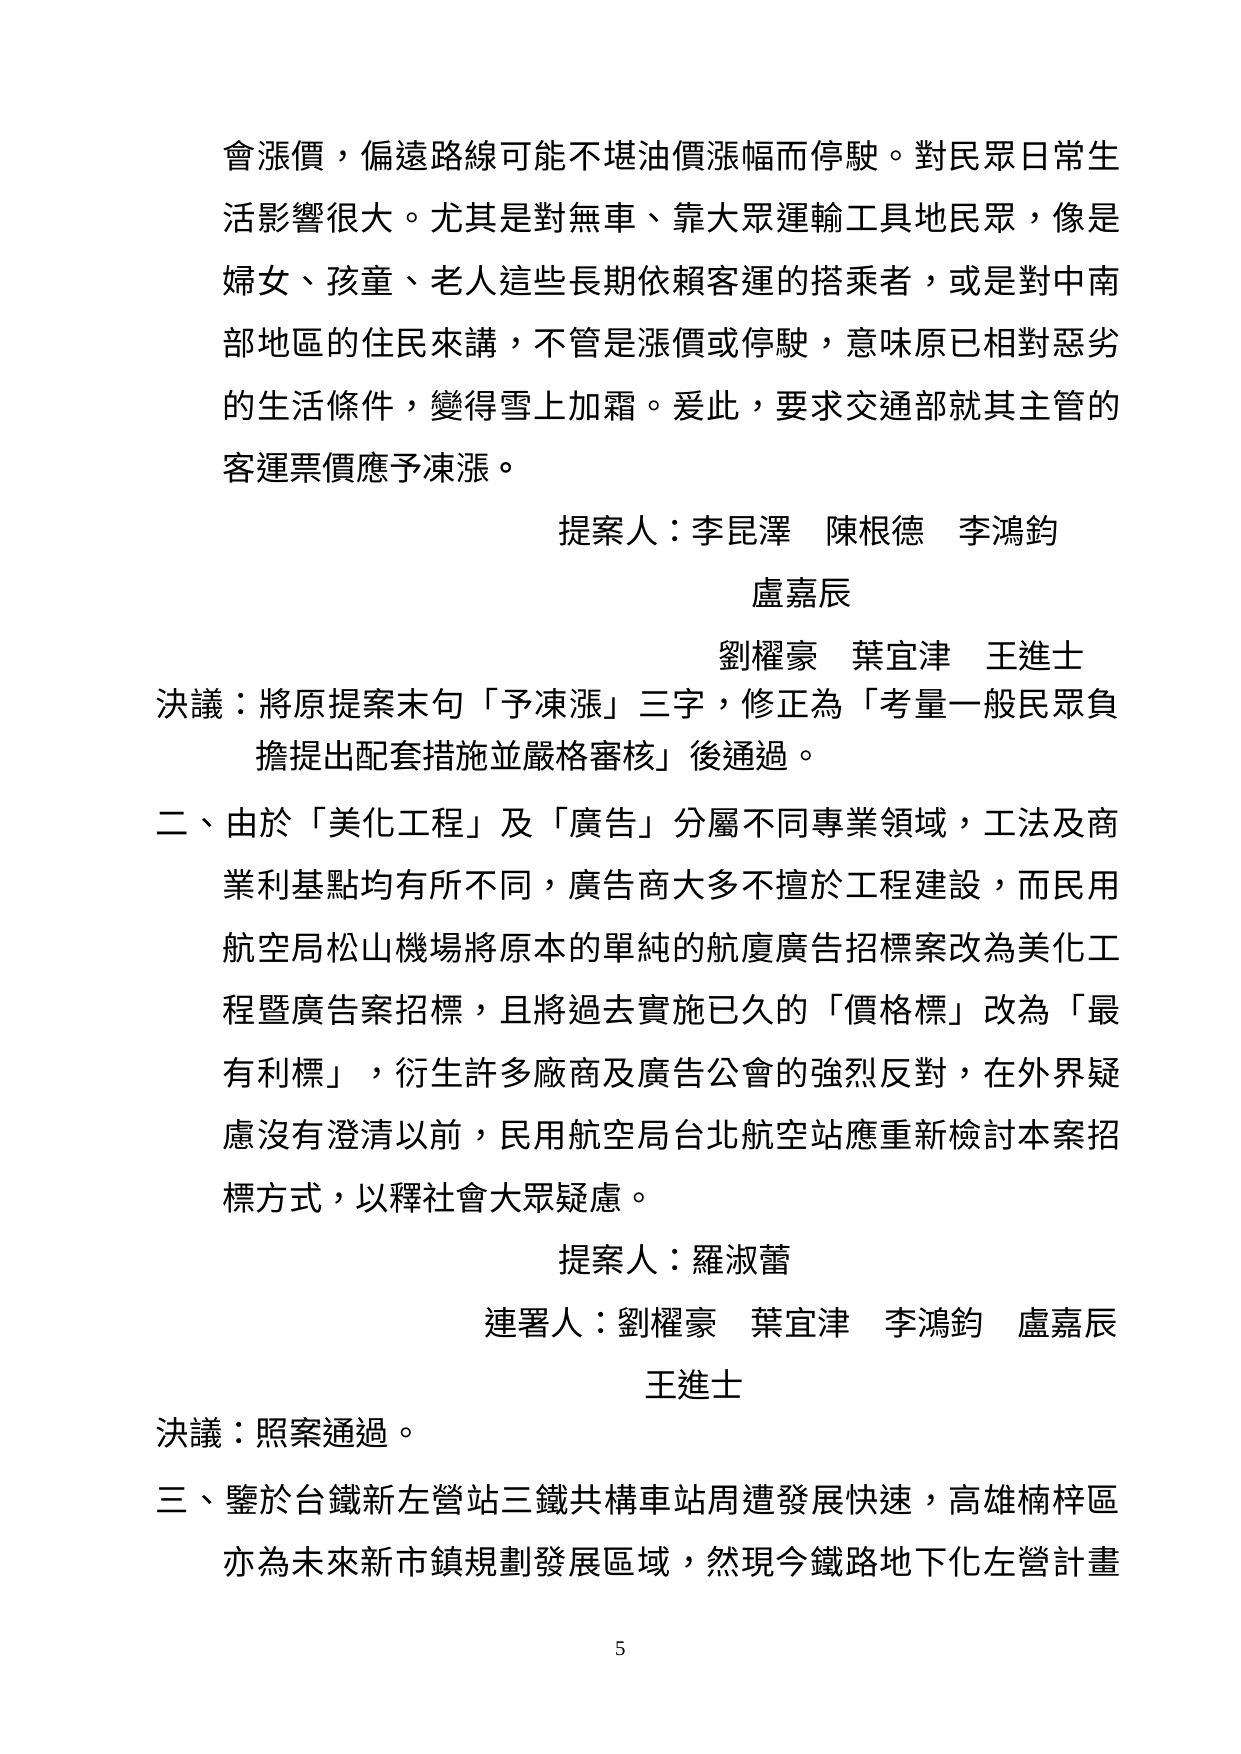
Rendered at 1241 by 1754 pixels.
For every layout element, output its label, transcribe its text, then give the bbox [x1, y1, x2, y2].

text 決議：將原提案末句「予凍漲」三字，修正為「考量一般民眾負擔提出配套措施並嚴格審核」後通過。 [156, 675, 1122, 779]
text 決議：照案通過。 [156, 1404, 1122, 1456]
text 劉櫂豪 葉宜津 王進士 [118, 612, 1122, 675]
text 一、鑒於經濟部長日前曾公開表示最快今年4月初調漲油價，而且還要一次漲足，將之前半價調漲的”做一次”全部補回來。當油價大幅變動，一定會對客運有影響，亦即公路市區路線會漲價，偏遠路線可能不堪油價漲幅而停駛。對民眾日常生活影響很大。尤其是對無車、靠大眾運輸工具地民眾，像是婦女、孩童、老人這些長期依賴客運的搭乘者，或是對中南部地區的住民來講，不管是漲價或停駛，意味原已相對惡劣的生活條件，變得雪上加霜。爰此，要求交通部就其主管的客運票價應予凍漲。 [156, 112, 1122, 487]
text 提案人：李昆澤 陳根德 李鴻鈞 盧嘉辰 [118, 487, 1122, 612]
text 三、鑒於台鐵新左營站三鐵共構車站周遭發展快速，高雄楠梓區亦為未來新市鎮規劃發展區域，然現今鐵路地下化左營計畫僅規劃至台鐵新左營站南側，且高鐵於本區段亦有調車軌道，衍伸噪音擾民。建請中央主管機關應積極規劃台鐵新左營站三鐵共構車站週遭台鐵、高鐵軌道地下化事宜，並延伸高雄鐵路地下化至楠梓車站，以符高雄市整體發展效益。 [156, 1456, 1122, 1581]
text 王進士 [484, 1341, 1122, 1404]
text 二、由於「美化工程」及「廣告」分屬不同專業領域，工法及商業利基點均有所不同，廣告商大多不擅於工程建設，而民用航空局松山機場將原本的單純的航廈廣告招標案改為美化工程暨廣告案招標，且將過去實施已久的「價格標」改為「最有利標」，衍生許多廠商及廣告公會的強烈反對，在外界疑慮沒有澄清以前，民用航空局台北航空站應重新檢討本案招標方式，以釋社會大眾疑慮。 [156, 779, 1122, 1216]
text 連署人：劉櫂豪 葉宜津 李鴻鈞 盧嘉辰 [484, 1279, 1122, 1341]
text 提案人：羅淑蕾 [118, 1216, 1122, 1279]
